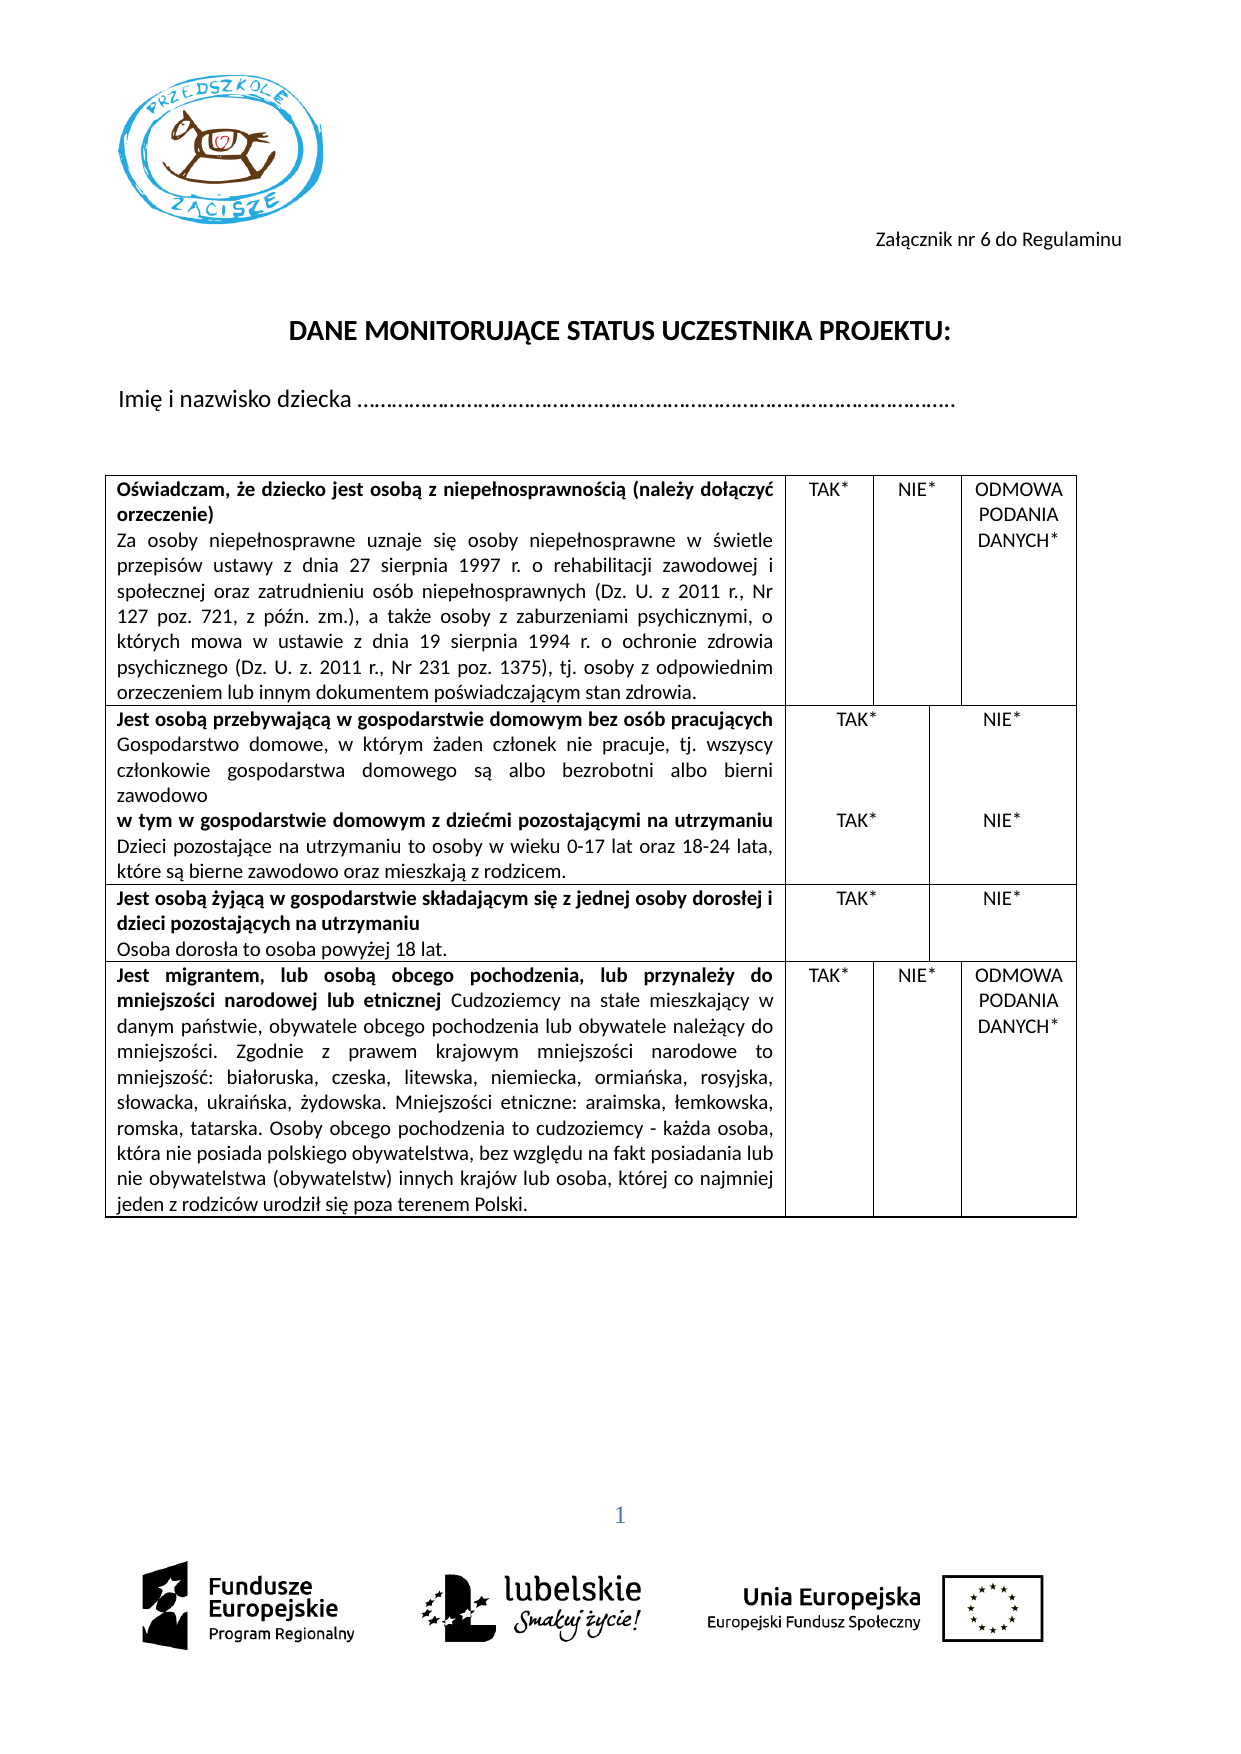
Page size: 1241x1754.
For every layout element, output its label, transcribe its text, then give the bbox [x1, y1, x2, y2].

table_cell Jest osobą żyjącą w gospodarstwie składającym się z jednej osoby dorosłej i dzieci pozostających na utrzymaniu Osoba dorosła to osoba powyżej 18 lat. [106, 885, 785, 961]
table_header NIE* [874, 476, 961, 705]
text Imię i nazwisko dziecka ………………………………………………………………………………………….. [118, 383, 1122, 414]
table_header Oświadczam, że dziecko jest osobą z niepełnosprawnością (należy dołączyć orzeczenie) Za osoby niepełnosprawne uznaje się osoby niepełnosprawne w świetle przepisów ustawy z dnia 27 sierpnia 1997 r. o rehabilitacji zawodowej i społecznej oraz zatrudnieniu osób niepełnosprawnych (Dz. U. z 2011 r., Nr 127 poz. 721, z późn. zm.), a także osoby z zaburzeniami psychicznymi, o których mowa w ustawie z dnia 19 sierpnia 1994 r. o ochronie zdrowia psychicznego (Dz. U. z. 2011 r., Nr 231 poz. 1375), tj. osoby z odpowiednim orzeczeniem lub innym dokumentem poświadczającym stan zdrowia. [106, 476, 785, 705]
table_cell TAK* [786, 885, 929, 961]
text Załącznik nr 6 do Regulaminu [118, 226, 1122, 251]
table_header TAK* [786, 476, 873, 705]
table_cell NIE* [874, 962, 961, 1216]
table_cell NIE* NIE* [930, 706, 1076, 884]
table_header ODMOWA PODANIA DANYCH* [962, 476, 1076, 705]
table_cell Jest migrantem, lub osobą obcego pochodzenia, lub przynależy do mniejszości narodowej lub etnicznej Cudzoziemcy na stałe mieszkający w danym państwie, obywatele obcego pochodzenia lub obywatele należący do mniejszości. Zgodnie z prawem krajowym mniejszości narodowe to mniejszość: białoruska, czeska, litewska, niemiecka, ormiańska, rosyjska, słowacka, ukraińska, żydowska. Mniejszości etniczne: araimska, łemkowska, romska, tatarska. Osoby obcego pochodzenia to cudzoziemcy - każda osoba, która nie posiada polskiego obywatelstwa, bez względu na fakt posiadania lub nie obywatelstwa (obywatelstw) innych krajów lub osoba, której co najmniej jeden z rodziców urodził się poza terenem Polski. [106, 962, 785, 1216]
table_cell Jest osobą przebywającą w gospodarstwie domowym bez osób pracujących Gospodarstwo domowe, w którym żaden członek nie pracuje, tj. wszyscy członkowie gospodarstwa domowego są albo bezrobotni albo bierni zawodowo w tym w gospodarstwie domowym z dziećmi pozostającymi na utrzymaniu Dzieci pozostające na utrzymaniu to osoby w wieku 0-17 lat oraz 18-24 lata, które są bierne zawodowo oraz mieszkają z rodzicem. [106, 706, 785, 884]
table_cell TAK* [786, 962, 873, 1216]
table_cell ODMOWA PODANIA DANYCH* [962, 962, 1076, 1216]
table_cell NIE* [930, 885, 1076, 961]
text DANE MONITORUJĄCE STATUS UCZESTNIKA PROJEKTU: [118, 312, 1122, 348]
table_cell TAK* TAK* [786, 706, 929, 884]
